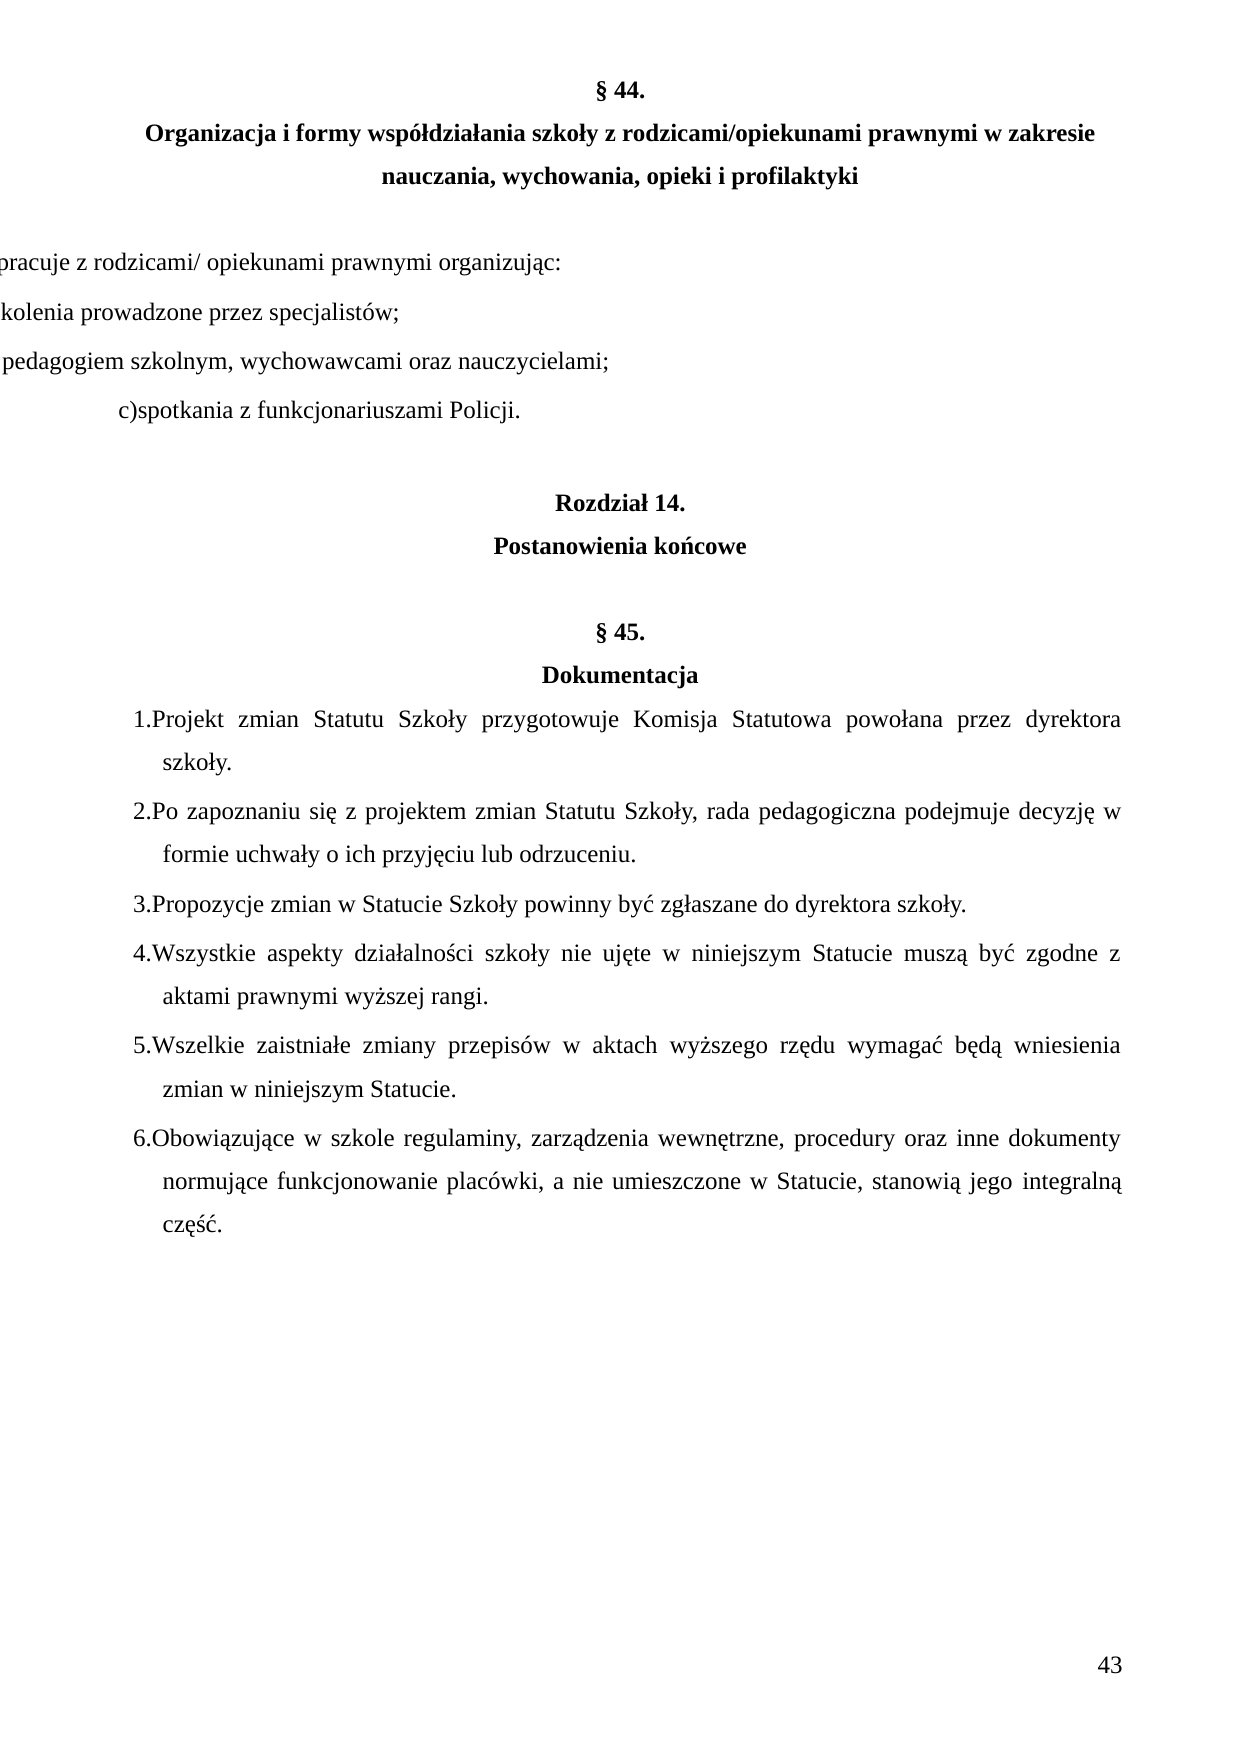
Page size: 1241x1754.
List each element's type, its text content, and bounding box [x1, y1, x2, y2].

list spotkania z funkcjonariuszami Policji. [118, 396, 1122, 424]
list Wszelkie zaistniałe zmiany przepisów w aktach wyższego rzędu wymagać będą wniesienia zmian w niniejszym Statucie. [133, 1031, 1122, 1102]
list b) konsultacje z pedagogiem szkolnym, wychowawcami oraz nauczycielami; [0, 346, 1122, 375]
text § 44. [118, 75, 1122, 104]
list Obowiązujące w szkole regulaminy, zarządzenia wewnętrzne, procedury oraz inne dokumenty normujące funkcjonowanie placówki, a nie umieszczone w Statucie, stanowią jego integralną część. [133, 1123, 1122, 1238]
list 1. Szkoła współpracuje z rodzicami/ opiekunami prawnymi organizując: [0, 247, 1122, 276]
list a) warsztaty i szkolenia prowadzone przez specjalistów; [0, 297, 1122, 326]
list Wszystkie aspekty działalności szkoły nie ujęte w niniejszym Statucie muszą być zgodne z aktami prawnymi wyższej rangi. [133, 938, 1122, 1010]
text § 45. [118, 617, 1122, 646]
list Propozycje zmian w Statucie Szkoły powinny być zgłaszane do dyrektora szkoły. [133, 889, 1122, 917]
list Po zapoznaniu się z projektem zmian Statutu Szkoły, rada pedagogiczna podejmuje decyzję w formie uchwały o ich przyjęciu lub odrzuceniu. [133, 796, 1122, 868]
text Rozdział 14. [118, 488, 1122, 517]
text Postanowienia końcowe [118, 531, 1122, 560]
text Organizacja i formy współdziałania szkoły z rodzicami/opiekunami prawnymi w zakresie nauczania, wychowania, opieki i profilaktyki [118, 118, 1122, 190]
text Dokumentacja [118, 661, 1122, 689]
list Projekt zmian Statutu Szkoły przygotowuje Komisja Statutowa powołana przez dyrektora szkoły. [133, 704, 1122, 776]
